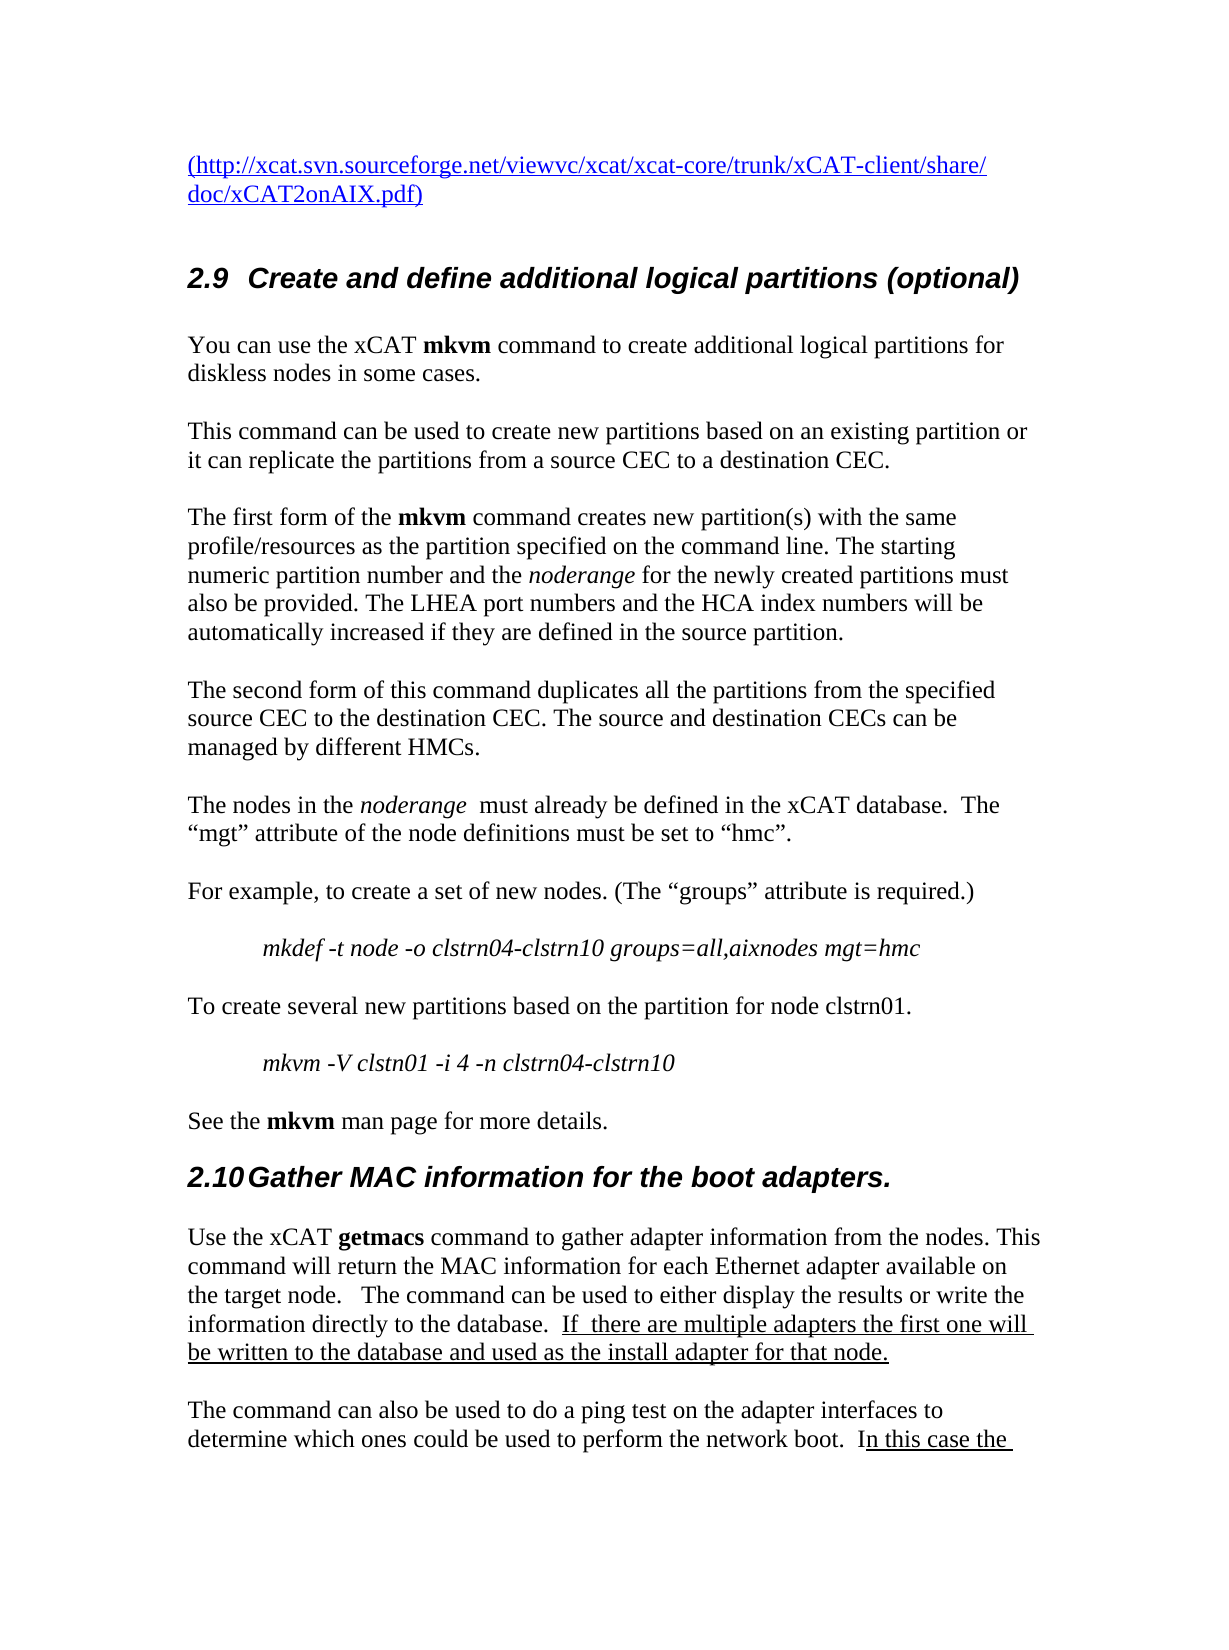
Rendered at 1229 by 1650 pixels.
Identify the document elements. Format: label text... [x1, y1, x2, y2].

text To create several new partitions based on the partition for node clstrn01. [187, 991, 1041, 1020]
text The nodes in the noderange must already be defined in the xCAT database. The “mgt” attribute of the node definitions must be set to “hmc”. [187, 790, 1041, 847]
text (http://xcat.svn.sourceforge.net/viewvc/xcat/xcat-core/trunk/xCAT-client/share/doc/xCAT2onAIX.pdf) [187, 150, 1041, 207]
subtitle Create and define additional logical partitions (optional) [187, 261, 1041, 295]
text mkvm -V clstn01 -i 4 -n clstrn04-clstrn10 [262, 1048, 1041, 1077]
text This command can be used to create new partitions based on an existing partition or it can replicate the partitions from a source CEC to a destination CEC. [187, 416, 1041, 473]
text See the mkvm man page for more details. [187, 1106, 1041, 1135]
text mkdef -t node -o clstrn04-clstrn10 groups=all,aixnodes mgt=hmc [187, 933, 1041, 962]
text For example, to create a set of new nodes. (The “groups” attribute is required.) [187, 876, 1041, 905]
text The command can also be used to do a ping test on the adapter interfaces to determine which ones could be used to perform the network boot. In this case the [187, 1395, 1041, 1453]
text Use the xCAT getmacs command to gather adapter information from the nodes. This command will return the MAC information for each Ethernet adapter available on the target node. The command can be used to either display the results or write the information directly to the database. If there are multiple adapters the first one will be written to the database and used as the install adapter for that node. [187, 1222, 1041, 1366]
text You can use the xCAT mkvm command to create additional logical partitions for diskless nodes in some cases. [187, 330, 1041, 387]
text The first form of the mkvm command creates new partition(s) with the same profile/resources as the partition specified on the command line. The starting numeric partition number and the noderange for the newly created partitions must also be provided. The LHEA port numbers and the HCA index numbers will be automatically increased if they are defined in the source partition. [187, 502, 1041, 646]
text The second form of this command duplicates all the partitions from the specified source CEC to the destination CEC. The source and destination CECs can be managed by different HMCs. [187, 675, 1041, 761]
subtitle Gather MAC information for the boot adapters. [187, 1160, 1041, 1193]
